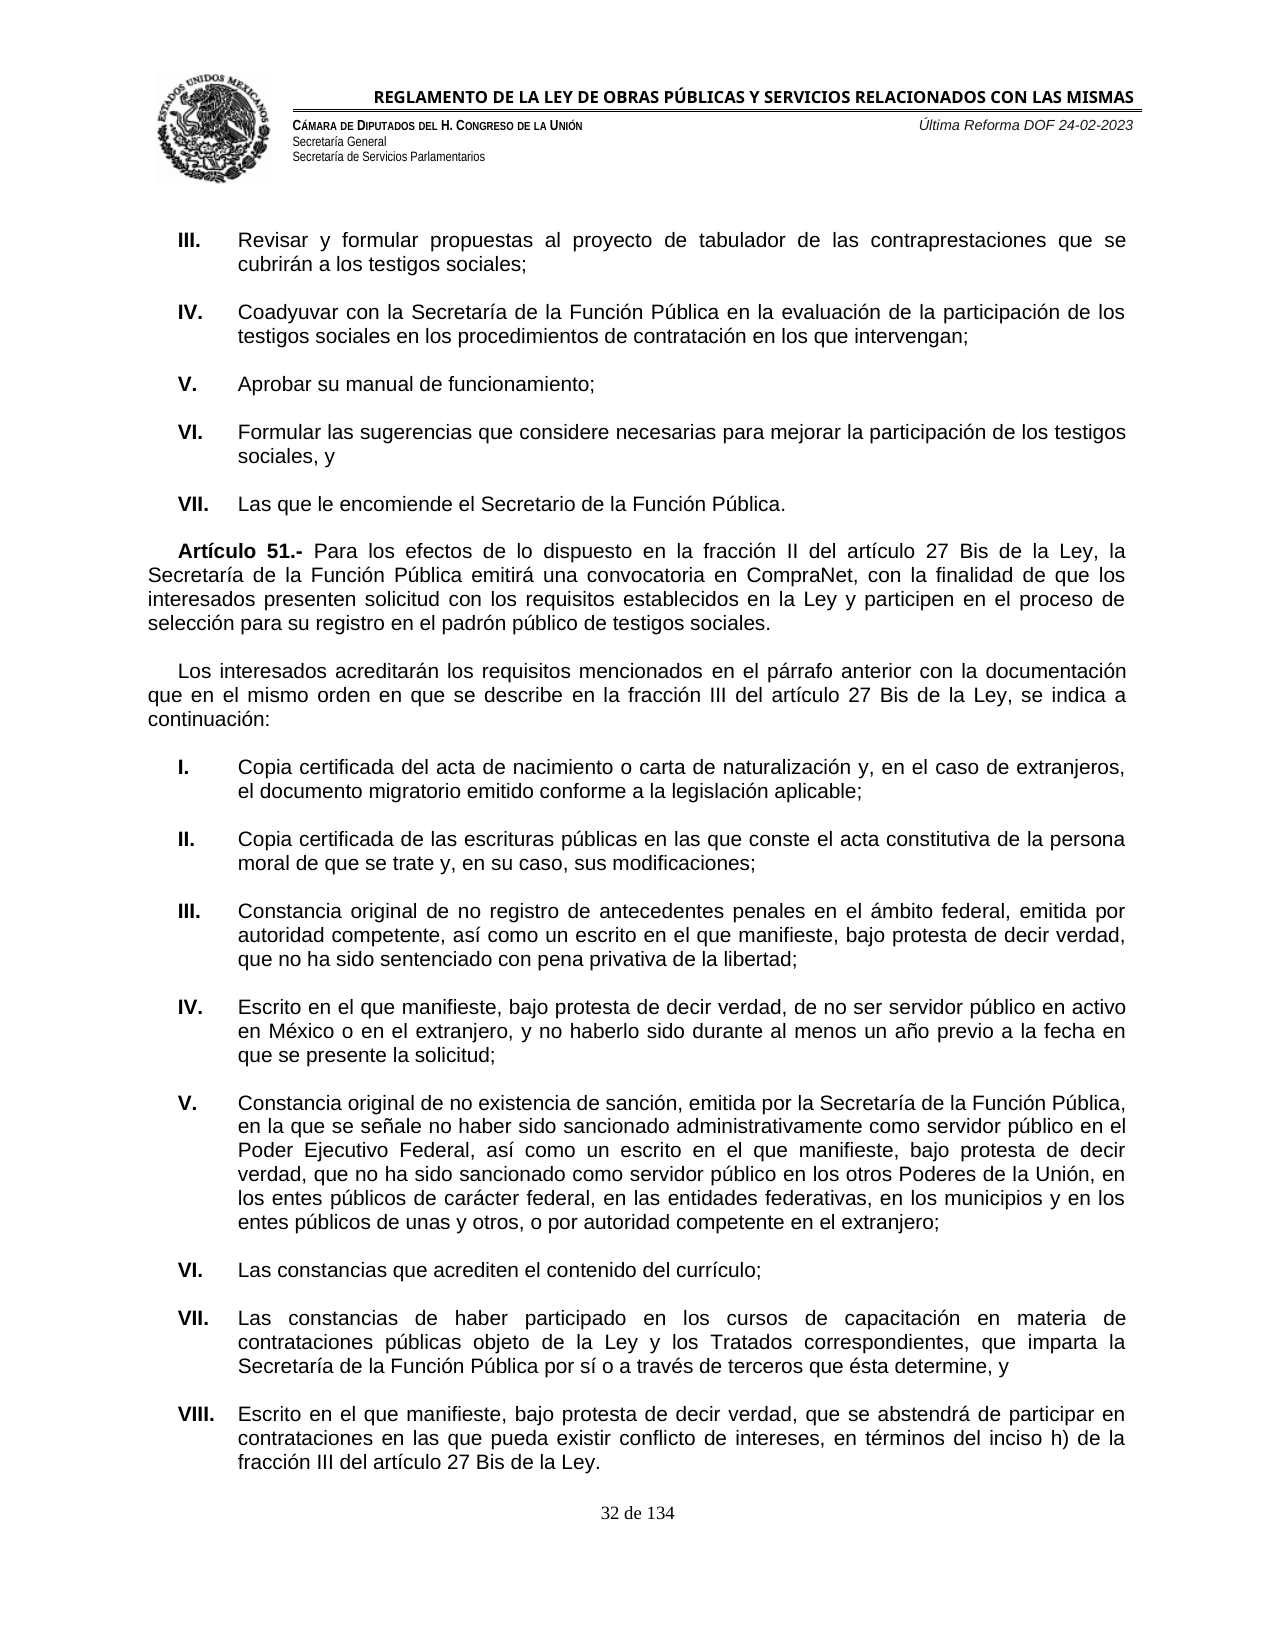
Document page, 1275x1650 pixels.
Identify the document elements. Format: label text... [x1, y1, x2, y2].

text V. Aprobar su manual de funcionamiento; [178, 372, 1127, 396]
text Artículo 51.- Para los efectos de lo dispuesto en la fracción II del artículo 27 Bis de la Ley, la Secretaría de la Función Pública emitirá una convocatoria en CompraNet, con la finalidad de que los interesados presenten solicitud con los requisitos establecidos en la Ley y participen en el proceso de selección para su registro en el padrón público de testigos sociales. [148, 539, 1127, 635]
text V. Constancia original de no existencia de sanción, emitida por la Secretaría de la Función Pública, en la que se señale no haber sido sancionado administrativamente como servidor público en el Poder Ejecutivo Federal, así como un escrito en el que manifieste, bajo protesta de decir verdad, que no ha sido sancionado como servidor público en los otros Poderes de la Unión, en los entes públicos de carácter federal, en las entidades federativas, en los municipios y en los entes públicos de unas y otros, o por autoridad competente en el extranjero; [178, 1090, 1127, 1234]
text III. Revisar y formular propuestas al proyecto de tabulador de las contraprestaciones que se cubrirán a los testigos sociales; [178, 228, 1127, 276]
text Los interesados acreditarán los requisitos mencionados en el párrafo anterior con la documentación que en el mismo orden en que se describe en la fracción III del artículo 27 Bis de la Ley, se indica a continuación: [148, 659, 1127, 731]
text IV. Escrito en el que manifieste, bajo protesta de decir verdad, de no ser servidor público en activo en México o en el extranjero, y no haberlo sido durante al menos un año previo a la fecha en que se presente la solicitud; [178, 994, 1127, 1066]
text IV. Coadyuvar con la Secretaría de la Función Pública en la evaluación de la participación de los testigos sociales en los procedimientos de contratación en los que intervengan; [178, 300, 1127, 348]
text VII. Las que le encomiende el Secretario de la Función Pública. [178, 491, 1127, 515]
text III. Constancia original de no registro de antecedentes penales en el ámbito federal, emitida por autoridad competente, así como un escrito en el que manifieste, bajo protesta de decir verdad, que no ha sido sentenciado con pena privativa de la libertad; [178, 899, 1127, 971]
text II. Copia certificada de las escrituras públicas en las que conste el acta constitutiva de la persona moral de que se trate y, en su caso, sus modificaciones; [178, 827, 1127, 875]
text I. Copia certificada del acta de nacimiento o carta de naturalización y, en el caso de extranjeros, el documento migratorio emitido conforme a la legislación aplicable; [178, 755, 1127, 803]
text VI. Las constancias que acrediten el contenido del currículo; [178, 1258, 1127, 1282]
text VII. Las constancias de haber participado en los cursos de capacitación en materia de contrataciones públicas objeto de la Ley y los Tratados correspondientes, que imparta la Secretaría de la Función Pública por sí o a través de terceros que ésta determine, y [178, 1306, 1127, 1378]
text VI. Formular las sugerencias que considere necesarias para mejorar la participación de los testigos sociales, y [178, 419, 1127, 467]
text VIII. Escrito en el que manifieste, bajo protesta de decir verdad, que se abstendrá de participar en contrataciones en las que pueda existir conflicto de intereses, en términos del inciso h) de la fracción III del artículo 27 Bis de la Ley. [178, 1402, 1127, 1474]
